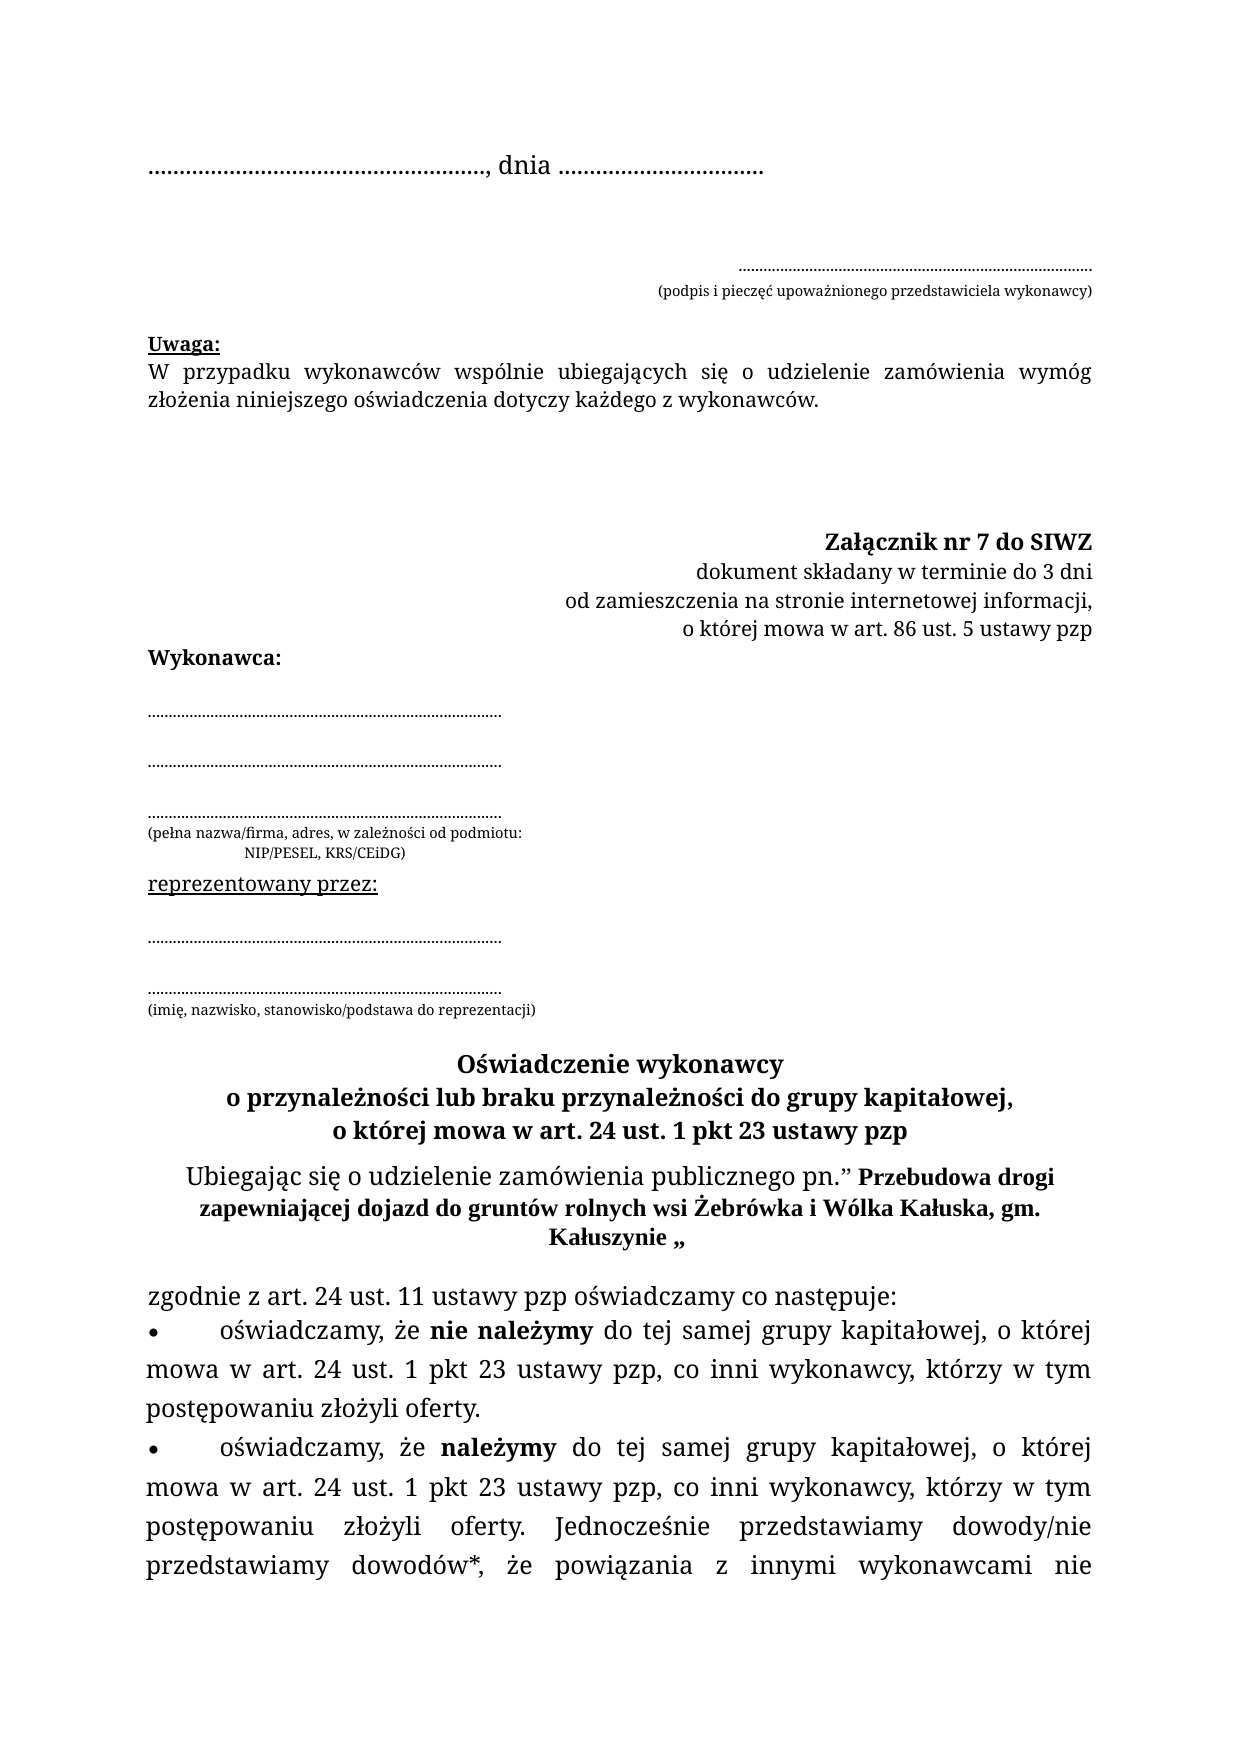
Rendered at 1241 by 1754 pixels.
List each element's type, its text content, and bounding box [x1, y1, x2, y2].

text reprezentowany przez: [148, 869, 1093, 898]
text o której mowa w art. 86 ust. 5 ustawy pzp [148, 614, 1093, 643]
text Załącznik nr 7 do SIWZ [148, 526, 1093, 557]
text Wykonawca: [148, 643, 1093, 671]
list oświadczamy, że nie należymy do tej samej grupy kapitałowej, o której mowa w art. 24 ust. 1 pkt 23 ustawy pzp, co inni wykonawcy, którzy w tym postępowaniu złożyli oferty. [146, 1313, 1093, 1425]
text ......................................................, dnia ................................. [148, 148, 1093, 182]
text o której mowa w art. 24 ust. 1 pkt 23 ustawy pzp [148, 1114, 1093, 1146]
text o przynależności lub braku przynależności do grupy kapitałowej, [148, 1081, 1093, 1114]
list oświadczamy, że należymy do tej samej grupy kapitałowej, o której mowa w art. 24 ust. 1 pkt 23 ustawy pzp, co inni wykonawcy, którzy w tym postępowaniu złożyli oferty. Jednocześnie przedstawiamy dowody/nie przedstawiamy dowodów*, że powiązania z innymi wykonawcami nie [146, 1430, 1093, 1582]
text (podpis i pieczęć upoważnionego przedstawiciela wykonawcy) [148, 277, 1093, 302]
text W przypadku wykonawców wspólnie ubiegających się o udzielenie zamówienia wymóg złożenia niniejszego oświadczenia dotyczy każdego z wykonawców. [148, 357, 1093, 414]
text od zamieszczenia na stronie internetowej informacji, [148, 586, 1093, 614]
text Ubiegając się o udzielenie zamówienia publicznego pn.” Przebudowa drogi zapewniającej dojazd do gruntów rolnych wsi Żebrówka i Wólka Kałuska, gm. Kałuszynie „ [148, 1159, 1093, 1251]
text (imię, nazwisko, stanowisko/podstawa do reprezentacji) [148, 999, 1093, 1019]
text Oświadczenie wykonawcy [148, 1047, 1093, 1081]
text NIP/PESEL, KRS/CEiDG) [148, 843, 1093, 863]
text (pełna nazwa/firma, adres, w zależności od podmiotu: [148, 823, 1093, 843]
text Uwaga: [148, 330, 1093, 357]
text zgodnie z art. 24 ust. 11 ustawy pzp oświadczamy co następuje: [148, 1278, 1093, 1313]
text dokument składany w terminie do 3 dni [148, 557, 1093, 586]
